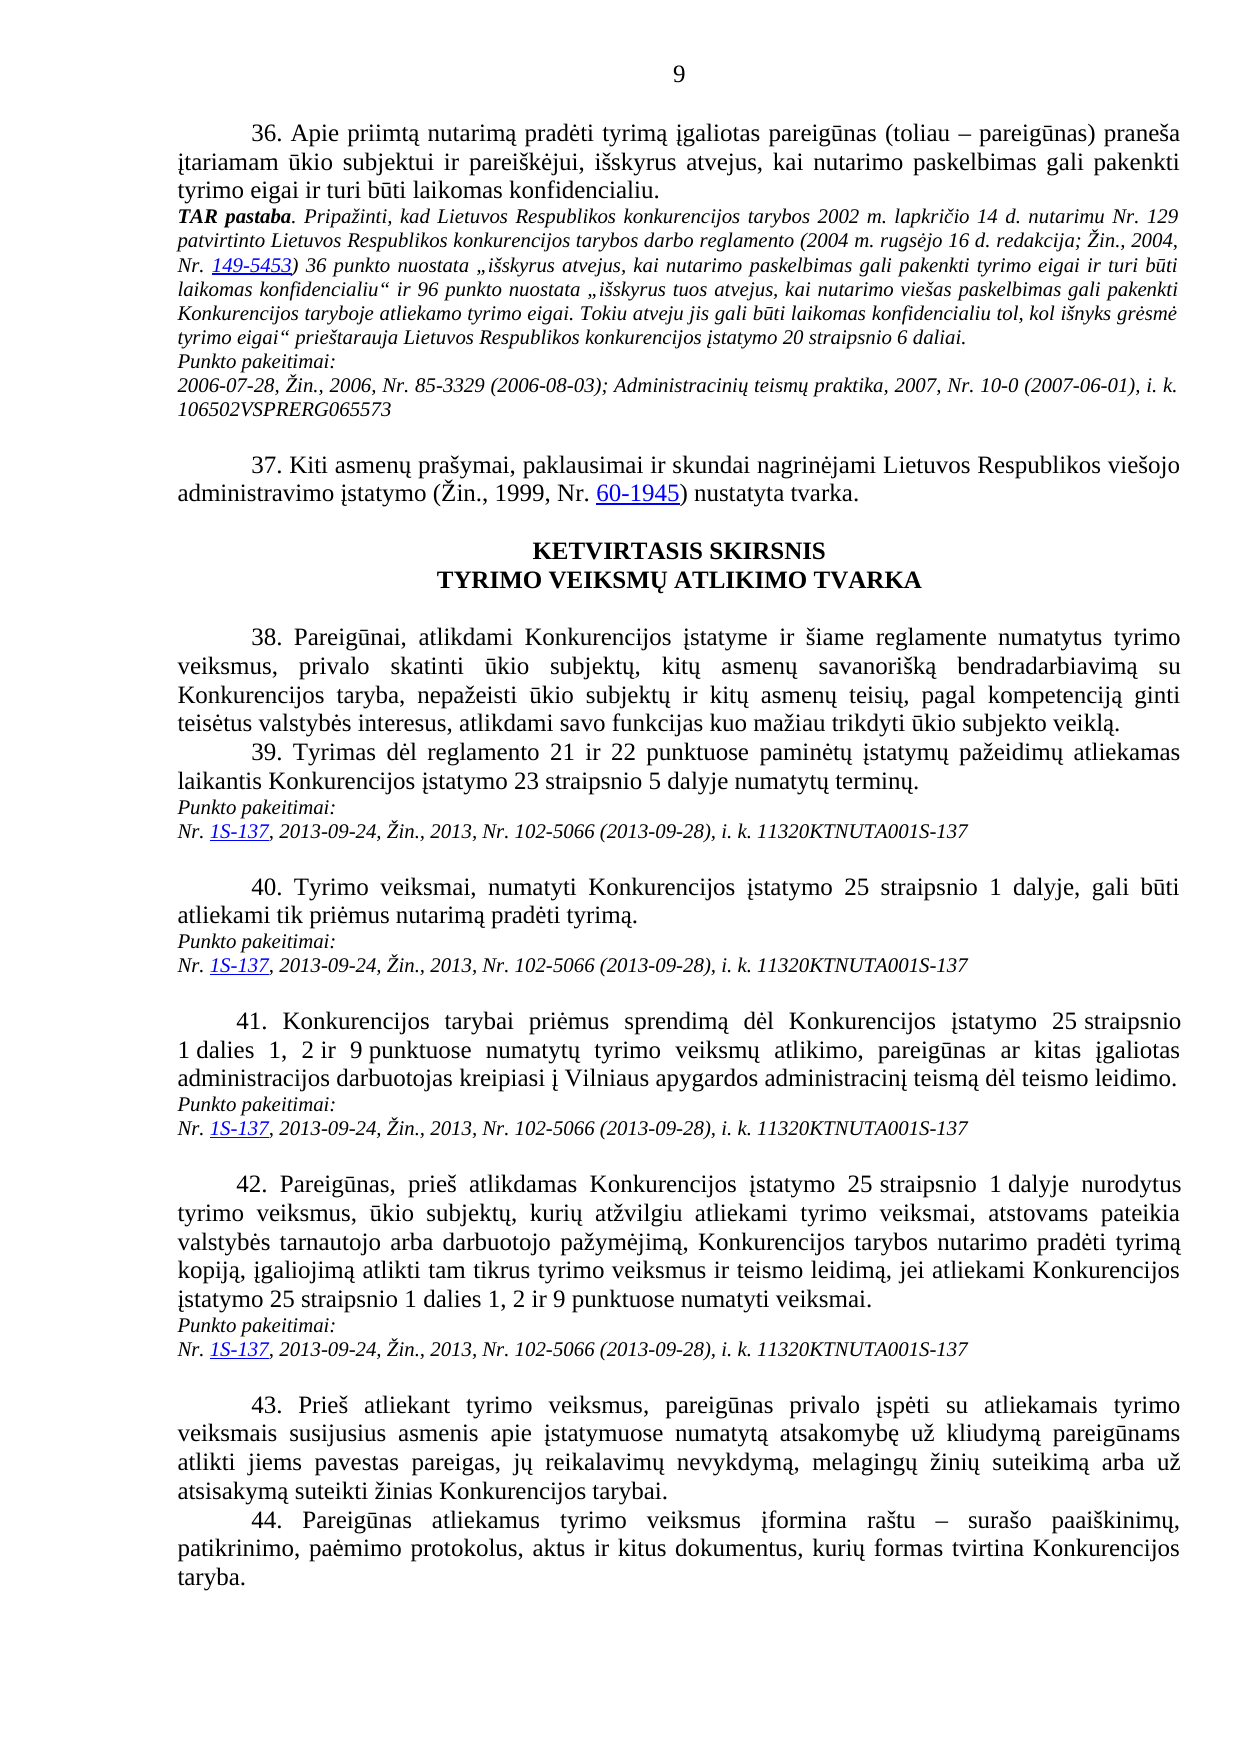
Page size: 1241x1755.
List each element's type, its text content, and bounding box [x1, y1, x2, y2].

text Punkto pakeitimai: [177, 1313, 1181, 1337]
text Nr. 1S-137, 2013-09-24, Žin., 2013, Nr. 102-5066 (2013-09-28), i. k. 11320KTNUTA001S-137 [177, 1337, 1181, 1361]
text 42. Pareigūnas, prieš atlikdamas Konkurencijos įstatymo 25 straipsnio 1 dalyje nurodytus tyrimo veiksmus, ūkio subjektų, kurių atžvilgiu atliekami tyrimo veiksmai, atstovams pateikia valstybės tarnautojo arba darbuotojo pažymėjimą, Konkurencijos tarybos nutarimo pradėti tyrimą kopiją, įgaliojimą atlikti tam tikrus tyrimo veiksmus ir teismo leidimą, jei atliekami Konkurencijos įstatymo 25 straipsnio 1 dalies 1, 2 ir 9 punktuose numatyti veiksmai. [177, 1169, 1181, 1313]
text Punkto pakeitimai: [177, 349, 1181, 373]
text 43. Prieš atliekant tyrimo veiksmus, pareigūnas privalo įspėti su atliekamais tyrimo veiksmais susijusius asmenis apie įstatymuose numatytą atsakomybę už kliudymą pareigūnams atlikti jiems pavestas pareigas, jų reikalavimų nevykdymą, melagingų žinių suteikimą arba už atsisakymą suteikti žinias Konkurencijos tarybai. [177, 1390, 1181, 1505]
text Nr. 1S-137, 2013-09-24, Žin., 2013, Nr. 102-5066 (2013-09-28), i. k. 11320KTNUTA001S-137 [177, 819, 1181, 843]
text 39. Tyrimas dėl reglamento 21 ir 22 punktuose paminėtų įstatymų pažeidimų atliekamas laikantis Konkurencijos įstatymo 23 straipsnio 5 dalyje numatytų terminų. [177, 737, 1181, 795]
text 36. Apie priimtą nutarimą pradėti tyrimą įgaliotas pareigūnas (toliau – pareigūnas) praneša įtariamam ūkio subjektui ir pareiškėjui, išskyrus atvejus, kai nutarimo paskelbimas gali pakenkti tyrimo eigai ir turi būti laikomas konfidencialiu. [177, 118, 1181, 204]
text TYRIMO VEIKSMŲ ATLIKIMO TVARKA [177, 565, 1181, 593]
text Punkto pakeitimai: [177, 795, 1181, 819]
text Nr. 1S-137, 2013-09-24, Žin., 2013, Nr. 102-5066 (2013-09-28), i. k. 11320KTNUTA001S-137 [177, 1116, 1181, 1140]
text KETVIRTASIS SKIRSNIS [177, 536, 1181, 565]
text 40. Tyrimo veiksmai, numatyti Konkurencijos įstatymo 25 straipsnio 1 dalyje, gali būti atliekami tik priėmus nutarimą pradėti tyrimą. [177, 872, 1181, 929]
text 2006-07-28, Žin., 2006, Nr. 85-3329 (2006-08-03); Administracinių teismų praktika, 2007, Nr. 10-0 (2007-06-01), i. k. 106502VSPRERG065573 [177, 373, 1181, 421]
text 38. Pareigūnai, atlikdami Konkurencijos įstatyme ir šiame reglamente numatytus tyrimo veiksmus, privalo skatinti ūkio subjektų, kitų asmenų savanorišką bendradarbiavimą su Konkurencijos taryba, nepažeisti ūkio subjektų ir kitų asmenų teisių, pagal kompetenciją ginti teisėtus valstybės interesus, atlikdami savo funkcijas kuo mažiau trikdyti ūkio subjekto veiklą. [177, 622, 1181, 737]
text TAR pastaba. Pripažinti, kad Lietuvos Respublikos konkurencijos tarybos 2002 m. lapkričio 14 d. nutarimu Nr. 129 patvirtinto Lietuvos Respublikos konkurencijos tarybos darbo reglamento (2004 m. rugsėjo 16 d. redakcija; Žin., 2004, Nr. 149-5453) 36 punkto nuostata „išskyrus atvejus, kai nutarimo paskelbimas gali pakenkti tyrimo eigai ir turi būti laikomas konfidencialiu“ ir 96 punkto nuostata „išskyrus tuos atvejus, kai nutarimo viešas paskelbimas gali pakenkti Konkurencijos taryboje atliekamo tyrimo eigai. Tokiu atveju jis gali būti laikomas konfidencialiu tol, kol išnyks grėsmė tyrimo eigai“ prieštarauja Lietuvos Respublikos konkurencijos įstatymo 20 straipsnio 6 daliai. [177, 204, 1181, 349]
text Nr. 1S-137, 2013-09-24, Žin., 2013, Nr. 102-5066 (2013-09-28), i. k. 11320KTNUTA001S-137 [177, 953, 1181, 977]
text Punkto pakeitimai: [177, 1092, 1181, 1116]
text 44. Pareigūnas atliekamus tyrimo veiksmus įformina raštu – surašo paaiškinimų, patikrinimo, paėmimo protokolus, aktus ir kitus dokumentus, kurių formas tvirtina Konkurencijos taryba. [177, 1505, 1181, 1591]
text Punkto pakeitimai: [177, 929, 1181, 953]
text 37. Kiti asmenų prašymai, paklausimai ir skundai nagrinėjami Lietuvos Respublikos viešojo administravimo įstatymo (Žin., 1999, Nr. 60-1945) nustatyta tvarka. [177, 450, 1181, 507]
text 41. Konkurencijos tarybai priėmus sprendimą dėl Konkurencijos įstatymo 25 straipsnio 1 dalies 1, 2 ir 9 punktuose numatytų tyrimo veiksmų atlikimo, pareigūnas ar kitas įgaliotas administracijos darbuotojas kreipiasi į Vilniaus apygardos administracinį teismą dėl teismo leidimo. [177, 1006, 1181, 1092]
